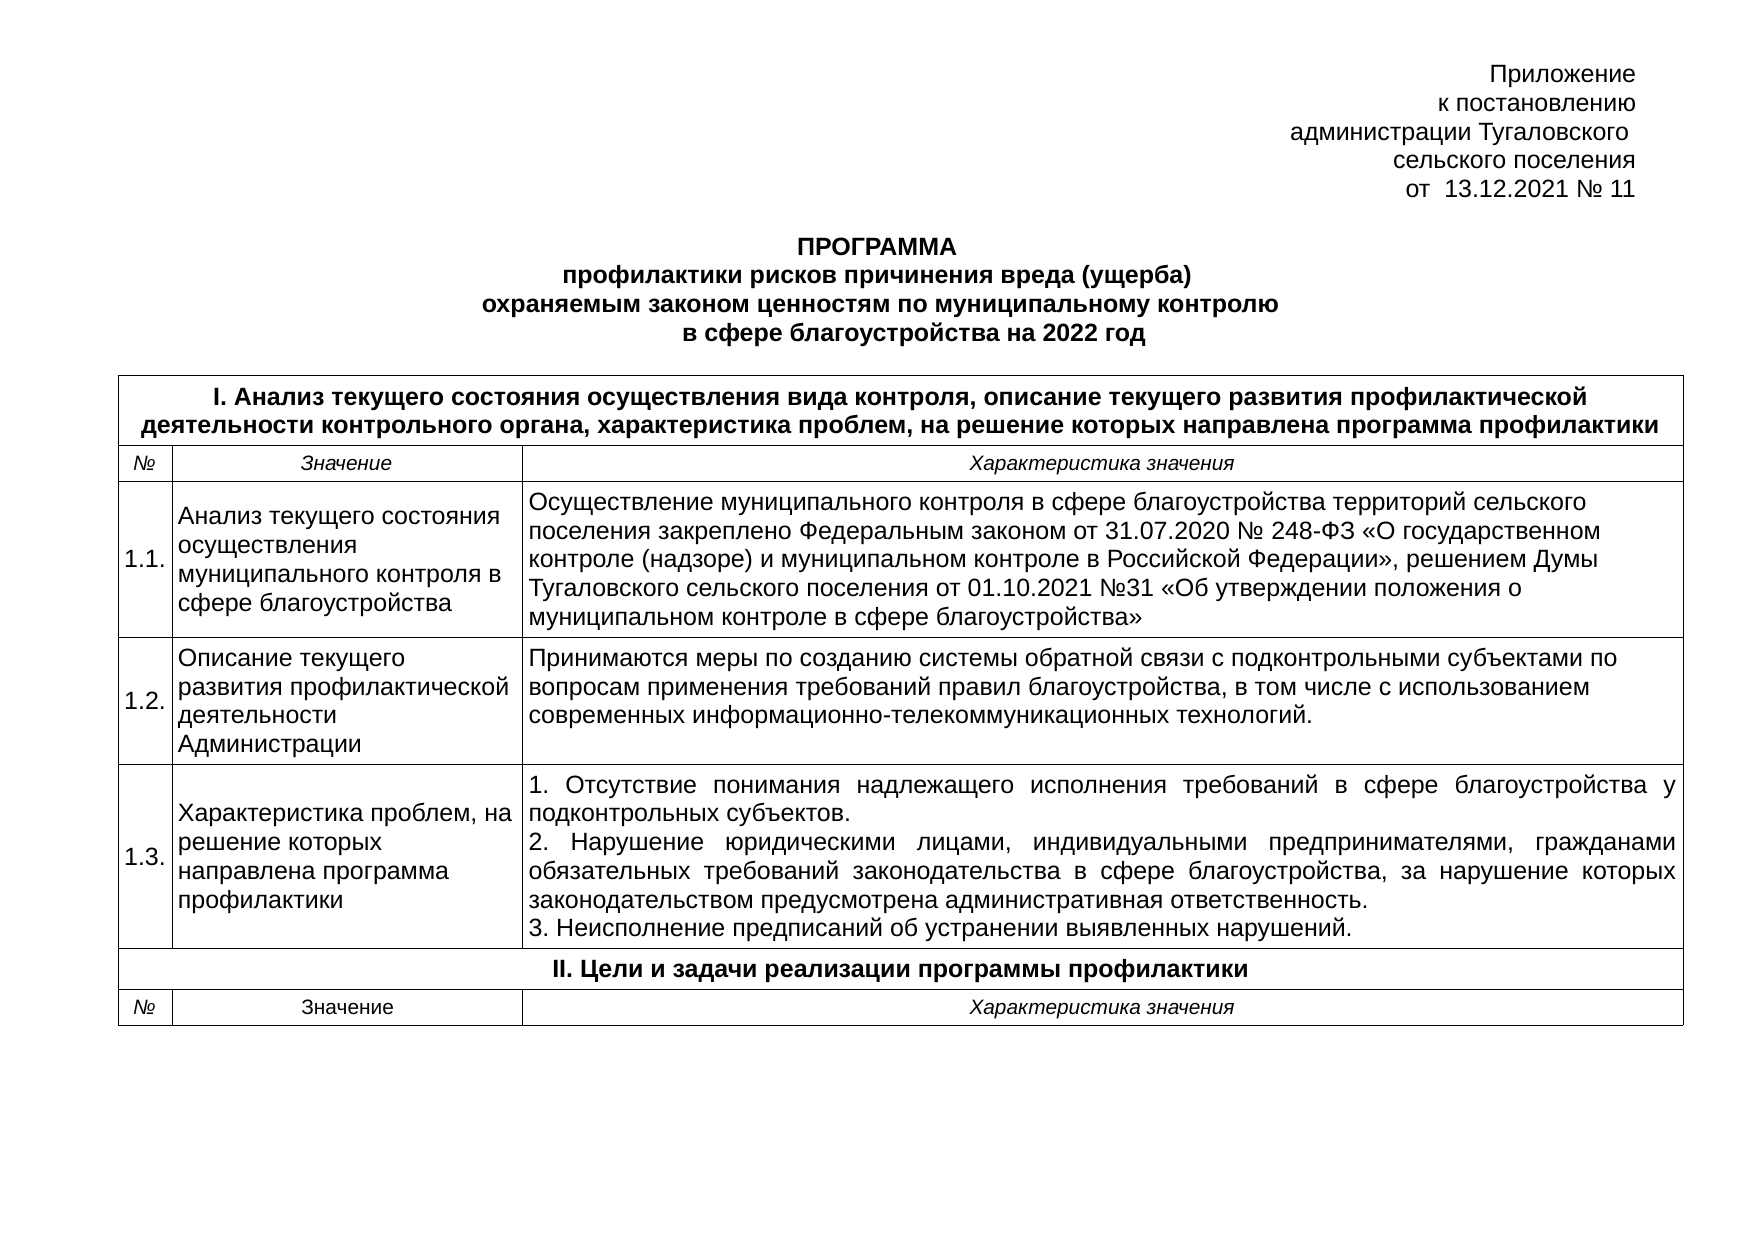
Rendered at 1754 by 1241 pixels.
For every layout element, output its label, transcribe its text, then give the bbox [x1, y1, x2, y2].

table_cell Значение [173, 990, 522, 1024]
table_cell Принимаются меры по созданию системы обратной связи с подконтрольными субъектами по вопросам применения требований правил благоустройства, в том числе с использованием современных информационно-телекоммуникационных технологий. [523, 638, 1683, 763]
text Приложение [118, 59, 1636, 88]
table_cell Анализ текущего состояния осуществления муниципального контроля в сфере благоустройства [173, 482, 522, 636]
table_cell Характеристика значения [523, 990, 1683, 1024]
table_cell Осуществление муниципального контроля в сфере благоустройства территорий сельского поселения закреплено Федеральным законом от 31.07.2020 № 248-ФЗ «О государственном контроле (надзоре) и муниципальном контроле в Российской Федерации», решением Думы Тугаловского сельского поселения от 01.10.2021 №31 «Об утверждении положения о муниципальном контроле в сфере благоустройства» [523, 482, 1683, 636]
table_cell Значение [173, 446, 522, 481]
text к постановлению [118, 88, 1636, 117]
text профилактики рисков причинения вреда (ущерба) [118, 260, 1636, 289]
text охраняемым законом ценностям по муниципальному контролю [118, 289, 1636, 318]
table_cell Описание текущего развития профилактической деятельности Администрации [173, 638, 522, 763]
table_cell № [119, 990, 172, 1024]
table_cell 1. Отсутствие понимания надлежащего исполнения требований в сфере благоустройства у подконтрольных субъектов. 2. Нарушение юридическими лицами, индивидуальными предпринимателями, гражданами обязательных требований законодательства в сфере благоустройства, за нарушение которых законодательством предусмотрена административная ответственность. 3. Неисполнение предписаний об устранении выявленных нарушений. [523, 765, 1683, 948]
text администрации Тугаловского [118, 117, 1636, 145]
text от 13.12.2021 № 11 [118, 174, 1636, 203]
table_cell Характеристика значения [523, 446, 1683, 481]
table_cell Характеристика проблем, на решение которых направлена программа профилактики [173, 765, 522, 948]
text ПРОГРАММА [118, 232, 1636, 260]
table_cell 1.3. [119, 765, 172, 948]
table_header I. Анализ текущего состояния осуществления вида контроля, описание текущего развития профилактической деятельности контрольного органа, характеристика проблем, на решение которых направлена программа профилактики [119, 376, 1683, 445]
table_cell 1.2. [119, 638, 172, 763]
table_cell 1.1. [119, 482, 172, 636]
text в сфере благоустройства на 2022 год [118, 318, 1636, 347]
text сельского поселения [118, 145, 1636, 174]
table_cell № [119, 446, 172, 481]
table_cell II. Цели и задачи реализации программы профилактики [119, 949, 1683, 989]
